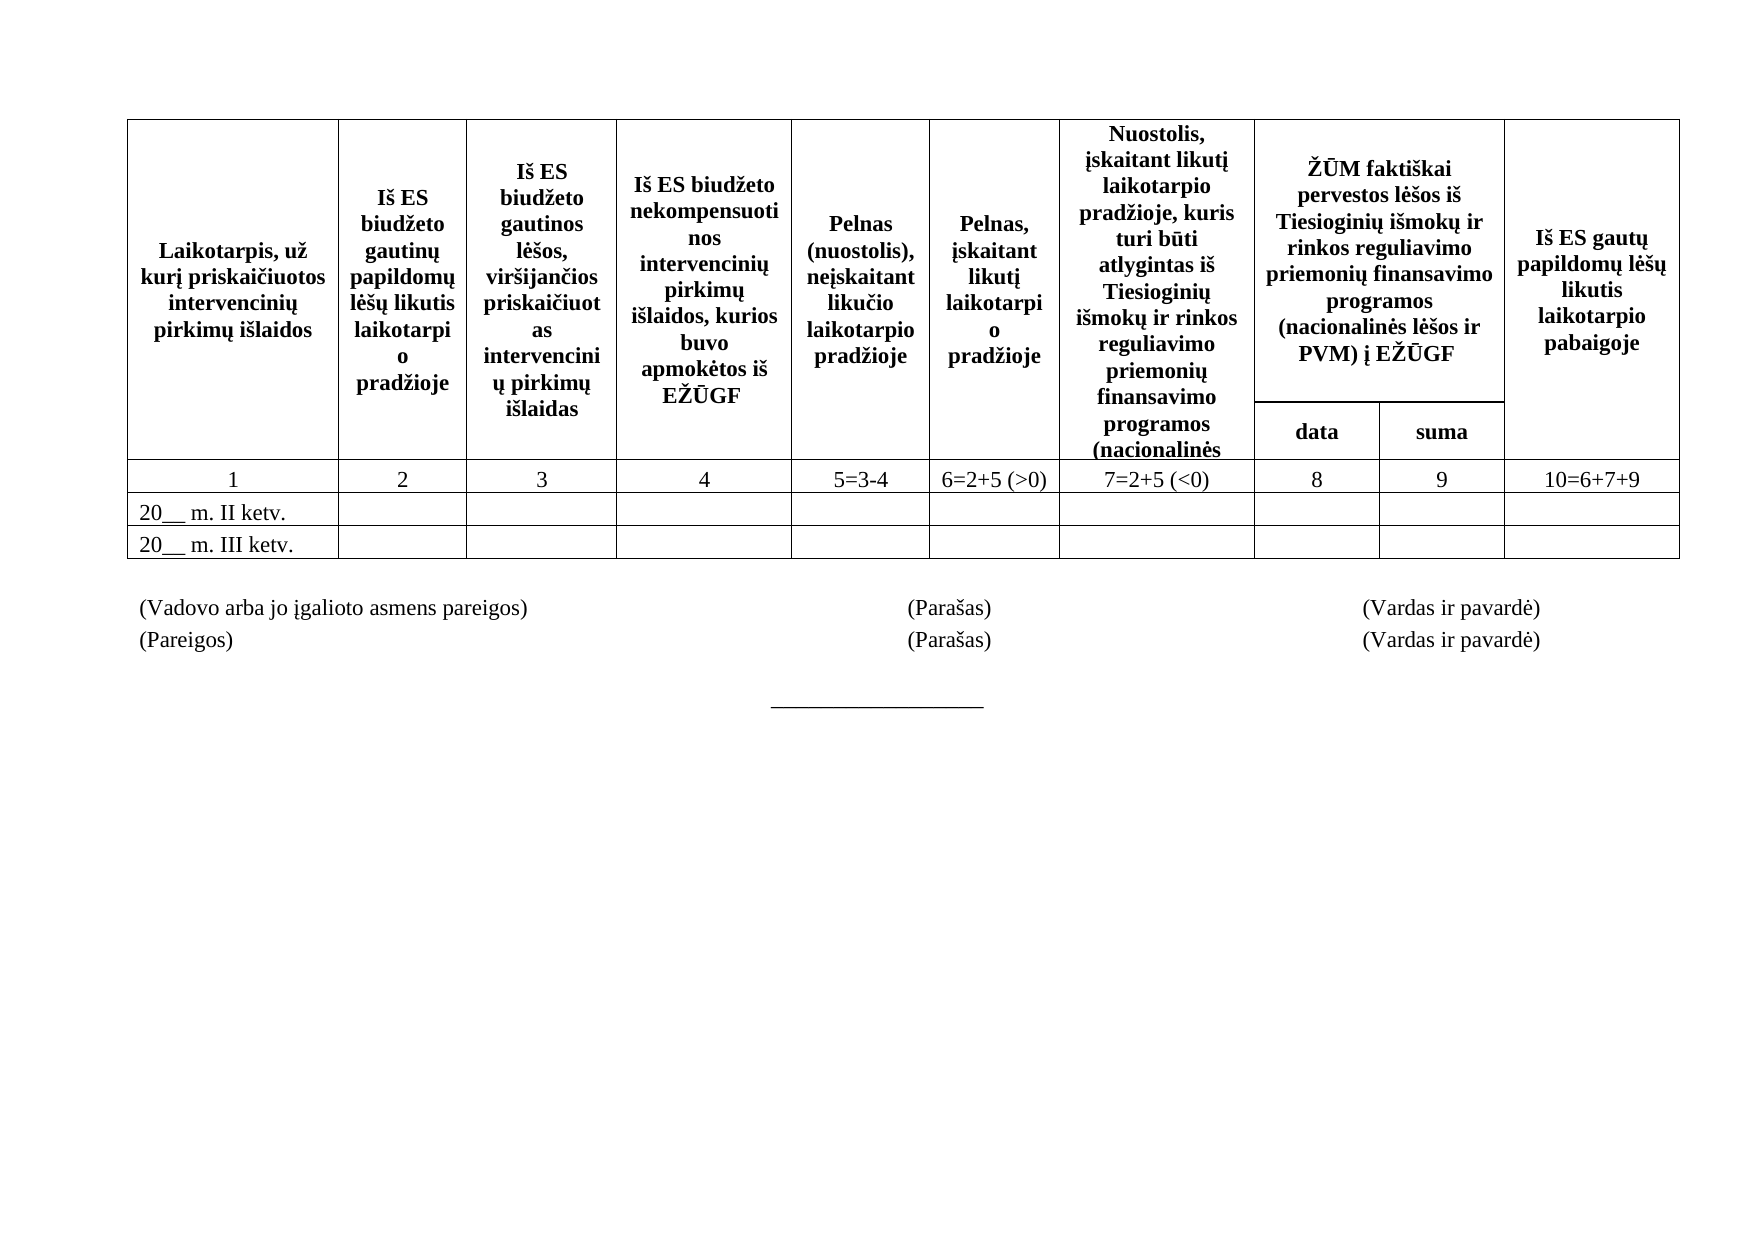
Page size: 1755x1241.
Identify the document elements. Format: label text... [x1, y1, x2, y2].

table_header Nuostolis, įskaitant likutį laikotarpio pradžioje, kuris turi būti atlygintas iš Tiesioginių išmokų ir rinkos reguliavimo priemonių finansavimo programos (nacionalinės lėšos ir PVM) [1060, 120, 1254, 459]
table_cell [1255, 493, 1379, 525]
table_cell (Pareigos) [128, 620, 676, 653]
text _________________ [118, 682, 1636, 710]
table_cell [617, 493, 791, 525]
table_cell 20__ m. II ketv. [128, 493, 338, 525]
table_cell (Parašas) [794, 620, 1104, 653]
table_cell [339, 493, 466, 525]
table_cell 2 [339, 460, 466, 492]
table_cell [1105, 620, 1223, 653]
table_cell [930, 526, 1059, 558]
table_cell [1255, 526, 1379, 558]
table_cell 4 [617, 460, 791, 492]
table_cell 10=6+7+9 [1505, 460, 1679, 492]
table_header ŽŪM faktiškai pervestos lėšos iš Tiesioginių išmokų ir rinkos reguliavimo priemonių finansavimo programos (nacionalinės lėšos ir PVM) į EŽŪGF [1255, 120, 1504, 401]
table_header (Vadovo arba jo įgalioto asmens pareigos) [128, 588, 676, 620]
table_cell 5=3-4 [792, 460, 929, 492]
table_cell 6=2+5 (>0) [930, 460, 1059, 492]
table_header (Vardas ir pavardė) [1223, 588, 1681, 620]
table_cell [1380, 526, 1504, 558]
table_cell 9 [1380, 460, 1504, 492]
table_header Pelnas (nuostolis), neįskaitant likučio laikotarpio pradžioje [792, 120, 929, 459]
table_header Iš ES biudžeto nekompensuotinos intervencinių pirkimų išlaidos, kurios buvo apmokėtos iš EŽŪGF [617, 120, 791, 459]
table_cell [1505, 493, 1679, 525]
table_cell [1505, 526, 1679, 558]
table_cell [1380, 493, 1504, 525]
table_cell [930, 493, 1059, 525]
table_cell (Vardas ir pavardė) [1223, 620, 1681, 653]
table_cell [467, 526, 616, 558]
table_cell 3 [467, 460, 616, 492]
table_cell [1060, 526, 1254, 558]
table_header Iš ES biudžeto gautinos lėšos, viršijančios priskaičiuotas intervencinių pirkimų išlaidas [467, 120, 616, 459]
table_cell [617, 526, 791, 558]
table_header Pelnas, įskaitant likutį laikotarpio pradžioje [930, 120, 1059, 459]
table_cell suma [1380, 403, 1504, 459]
table_header Iš ES biudžeto gautinų papildomų lėšų likutis laikotarpio pradžioje [339, 120, 466, 459]
table_header Laikotarpis, už kurį priskaičiuotos intervencinių pirkimų išlaidos [128, 120, 338, 459]
table_cell 20__ m. III ketv. [128, 526, 338, 558]
table_header [1105, 588, 1223, 620]
table_cell [792, 526, 929, 558]
table_header Iš ES gautų papildomų lėšų likutis laikotarpio pabaigoje [1505, 120, 1679, 459]
table_cell [676, 620, 794, 653]
table_header (Parašas) [794, 588, 1104, 620]
table_cell [792, 493, 929, 525]
table_cell 1 [128, 460, 338, 492]
table_cell [1060, 493, 1254, 525]
table_cell 8 [1255, 460, 1379, 492]
table_cell [467, 493, 616, 525]
table_cell data [1255, 403, 1379, 459]
table_cell 7=2+5 (<0) [1060, 460, 1254, 492]
table_cell [339, 526, 466, 558]
table_header [676, 588, 794, 620]
